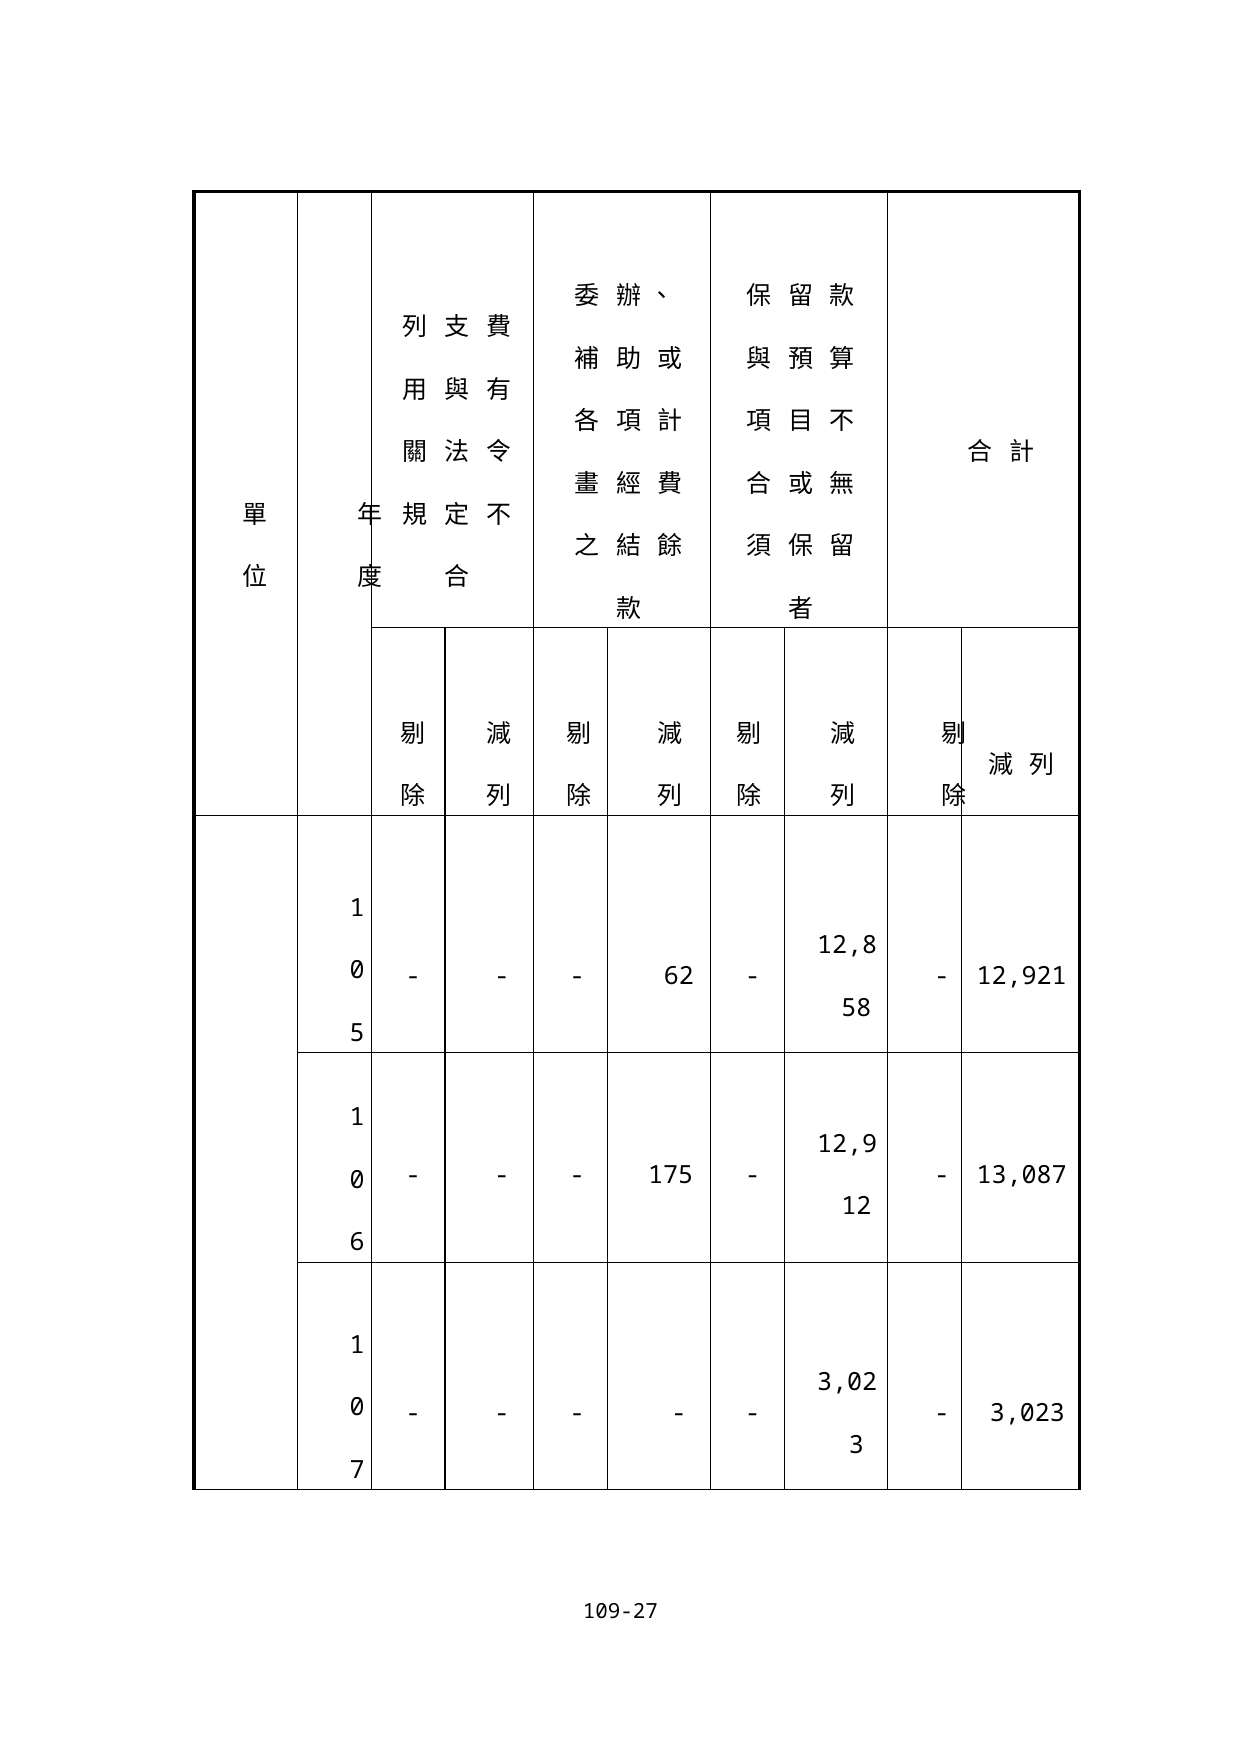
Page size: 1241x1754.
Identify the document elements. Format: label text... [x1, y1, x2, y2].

table_cell 12,921 [962, 816, 1078, 1052]
table_cell - [608, 1263, 710, 1489]
table_cell 62 [608, 816, 710, 1052]
table_header 合計 [888, 193, 1078, 627]
table_cell 減列 [608, 628, 710, 814]
table_cell 175 [608, 1053, 710, 1262]
table_cell 107 [298, 1263, 371, 1489]
table_cell - [711, 1263, 784, 1489]
table_header 單位 [196, 193, 297, 814]
table_cell - [534, 1263, 607, 1489]
table_cell - [711, 1053, 784, 1262]
table_cell [196, 816, 297, 1489]
table_cell - [888, 1053, 961, 1262]
table_header 年度 [298, 193, 371, 814]
table_cell - [446, 816, 533, 1052]
table_cell 13,087 [962, 1053, 1078, 1262]
table_cell 105 [298, 816, 371, 1052]
table_cell - [711, 816, 784, 1052]
table_header 列支費用與有關法令規定不合 [372, 193, 533, 627]
table_cell 剔除 [372, 628, 444, 814]
table_cell - [372, 816, 444, 1052]
table_cell 剔除 [888, 628, 961, 814]
table_cell 減列 [962, 628, 1078, 814]
table_cell - [446, 1053, 533, 1262]
table_cell - [534, 1053, 607, 1262]
table_cell 3,023 [785, 1263, 887, 1489]
table_cell - [534, 816, 607, 1052]
table_header 委辦、補助或各項計畫經費之結餘款 [534, 193, 710, 627]
table_cell - [888, 1263, 961, 1489]
table_cell - [372, 1053, 444, 1262]
table_cell 剔除 [711, 628, 784, 814]
table_cell 減列 [446, 628, 533, 814]
table_cell - [888, 816, 961, 1052]
table_cell 3,023 [962, 1263, 1078, 1489]
table_cell 減列 [785, 628, 887, 814]
table_cell - [372, 1263, 444, 1489]
table_cell 12,858 [785, 816, 887, 1052]
table_cell - [446, 1263, 533, 1489]
table_cell 106 [298, 1053, 371, 1262]
table_header 保留款與預算項目不合或無須保留者 [711, 193, 887, 627]
table_cell 剔除 [534, 628, 607, 814]
table_cell 12,912 [785, 1053, 887, 1262]
